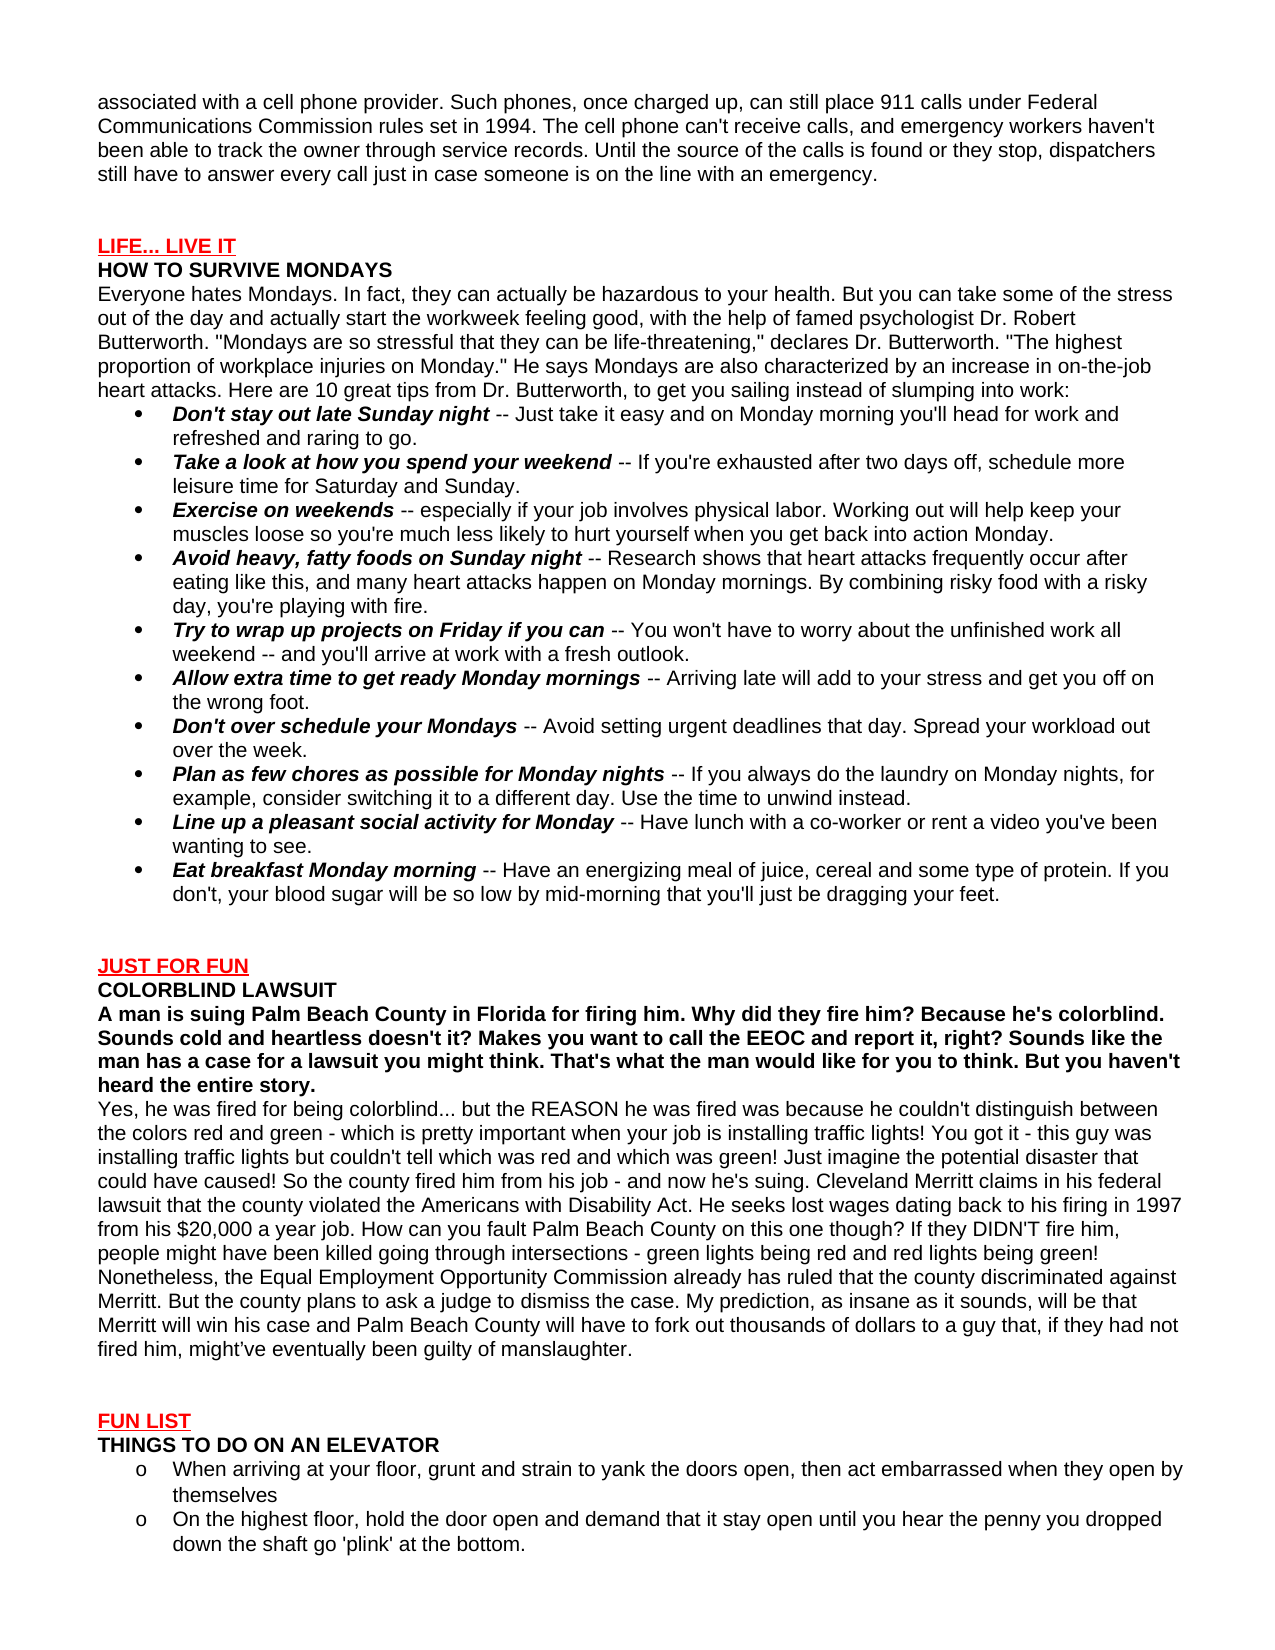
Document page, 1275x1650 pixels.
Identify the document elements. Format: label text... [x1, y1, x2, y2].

text JUST FOR FUN [97, 953, 1185, 977]
text associated with a cell phone provider. Such phones, once charged up, can still place 911 calls under Federal Communications Commission rules set in 1994. The cell phone can't receive calls, and emergency workers haven't been able to track the owner through service records. Until the source of the calls is found or they stop, dispatchers still have to answer every call just in case someone is on the line with an emergency. [97, 90, 1185, 186]
text THINGS TO DO ON AN ELEVATOR [97, 1433, 1185, 1457]
list Plan as few chores as possible for Monday nights -- If you always do the laundry on Monday nights, for example, consider switching it to a different day. Use the time to unwind instead. [135, 762, 1185, 809]
text COLORBLIND LAWSUIT A man is suing Palm Beach County in Florida for firing him. Why did they fire him? Because he's colorblind. Sounds cold and heartless doesn't it? Makes you want to call the EEOC and report it, right? Sounds like the man has a case for a lawsuit you might think. That's what the man would like for you to think. But you haven't heard the entire story. Yes, he was fired for being colorblind... but the REASON he was fired was because he couldn't distinguish between the colors red and green - which is pretty important when your job is installing traffic lights! You got it - this guy was installing traffic lights but couldn't tell which was red and which was green! Just imagine the potential disaster that could have caused! So the county fired him from his job - and now he's suing. Cleveland Merritt claims in his federal lawsuit that the county violated the Americans with Disability Act. He seeks lost wages dating back to his firing in 1997 from his $20,000 a year job. How can you fault Palm Beach County on this one though? If they DIDN'T fire him, people might have been killed going through intersections - green lights being red and red lights being green! Nonetheless, the Equal Employment Opportunity Commission already has ruled that the county discriminated against Merritt. But the county plans to ask a judge to dismiss the case. My prediction, as insane as it sounds, will be that Merritt will win his case and Palm Beach County will have to fork out thousands of dollars to a guy that, if they had not fired him, might’ve eventually been guilty of manslaughter. [97, 977, 1185, 1361]
list Try to wrap up projects on Friday if you can -- You won't have to worry about the unfinished work all weekend -- and you'll arrive at work with a fresh outlook. [135, 617, 1185, 666]
list Take a look at how you spend your weekend -- If you're exhausted after two days off, schedule more leisure time for Saturday and Sunday. [135, 449, 1185, 497]
list Line up a pleasant social activity for Monday -- Have lunch with a co-worker or rent a video you've been wanting to see. [135, 809, 1185, 858]
list Exercise on weekends -- especially if your job involves physical labor. Working out will help keep your muscles loose so you're much less likely to hurt yourself when you get back into action Monday. [135, 497, 1185, 546]
list Don't over schedule your Mondays -- Avoid setting urgent deadlines that day. Spread your workload out over the week. [135, 713, 1185, 762]
list On the highest floor, hold the door open and demand that it stay open until you hear the penny you dropped down the shaft go 'plink' at the bottom. [135, 1506, 1185, 1556]
list When arriving at your floor, grunt and strain to yank the doors open, then act embarrassed when they open by themselves [135, 1457, 1185, 1506]
list Allow extra time to get ready Monday mornings -- Arriving late will add to your stress and get you off on the wrong foot. [135, 666, 1185, 713]
list Don't stay out late Sunday night -- Just take it easy and on Monday morning you'll head for work and refreshed and raring to go. [135, 401, 1185, 449]
text FUN LIST [97, 1409, 1185, 1433]
list Eat breakfast Monday morning -- Have an energizing meal of juice, cereal and some type of protein. If you don't, your blood sugar will be so low by mid-morning that you'll just be dragging your feet. [135, 858, 1185, 906]
text HOW TO SURVIVE MONDAYS Everyone hates Mondays. In fact, they can actually be hazardous to your health. But you can take some of the stress out of the day and actually start the workweek feeling good, with the help of famed psychologist Dr. Robert Butterworth. "Mondays are so stressful that they can be life-threatening," declares Dr. Butterworth. "The highest proportion of workplace injuries on Monday." He says Mondays are also characterized by an increase in on-the-job heart attacks. Here are 10 great tips from Dr. Butterworth, to get you sailing instead of slumping into work: [97, 258, 1185, 401]
text LIFE... LIVE IT [97, 234, 1185, 258]
list Avoid heavy, fatty foods on Sunday night -- Research shows that heart attacks frequently occur after eating like this, and many heart attacks happen on Monday mornings. By combining risky food with a risky day, you're playing with fire. [135, 546, 1185, 617]
